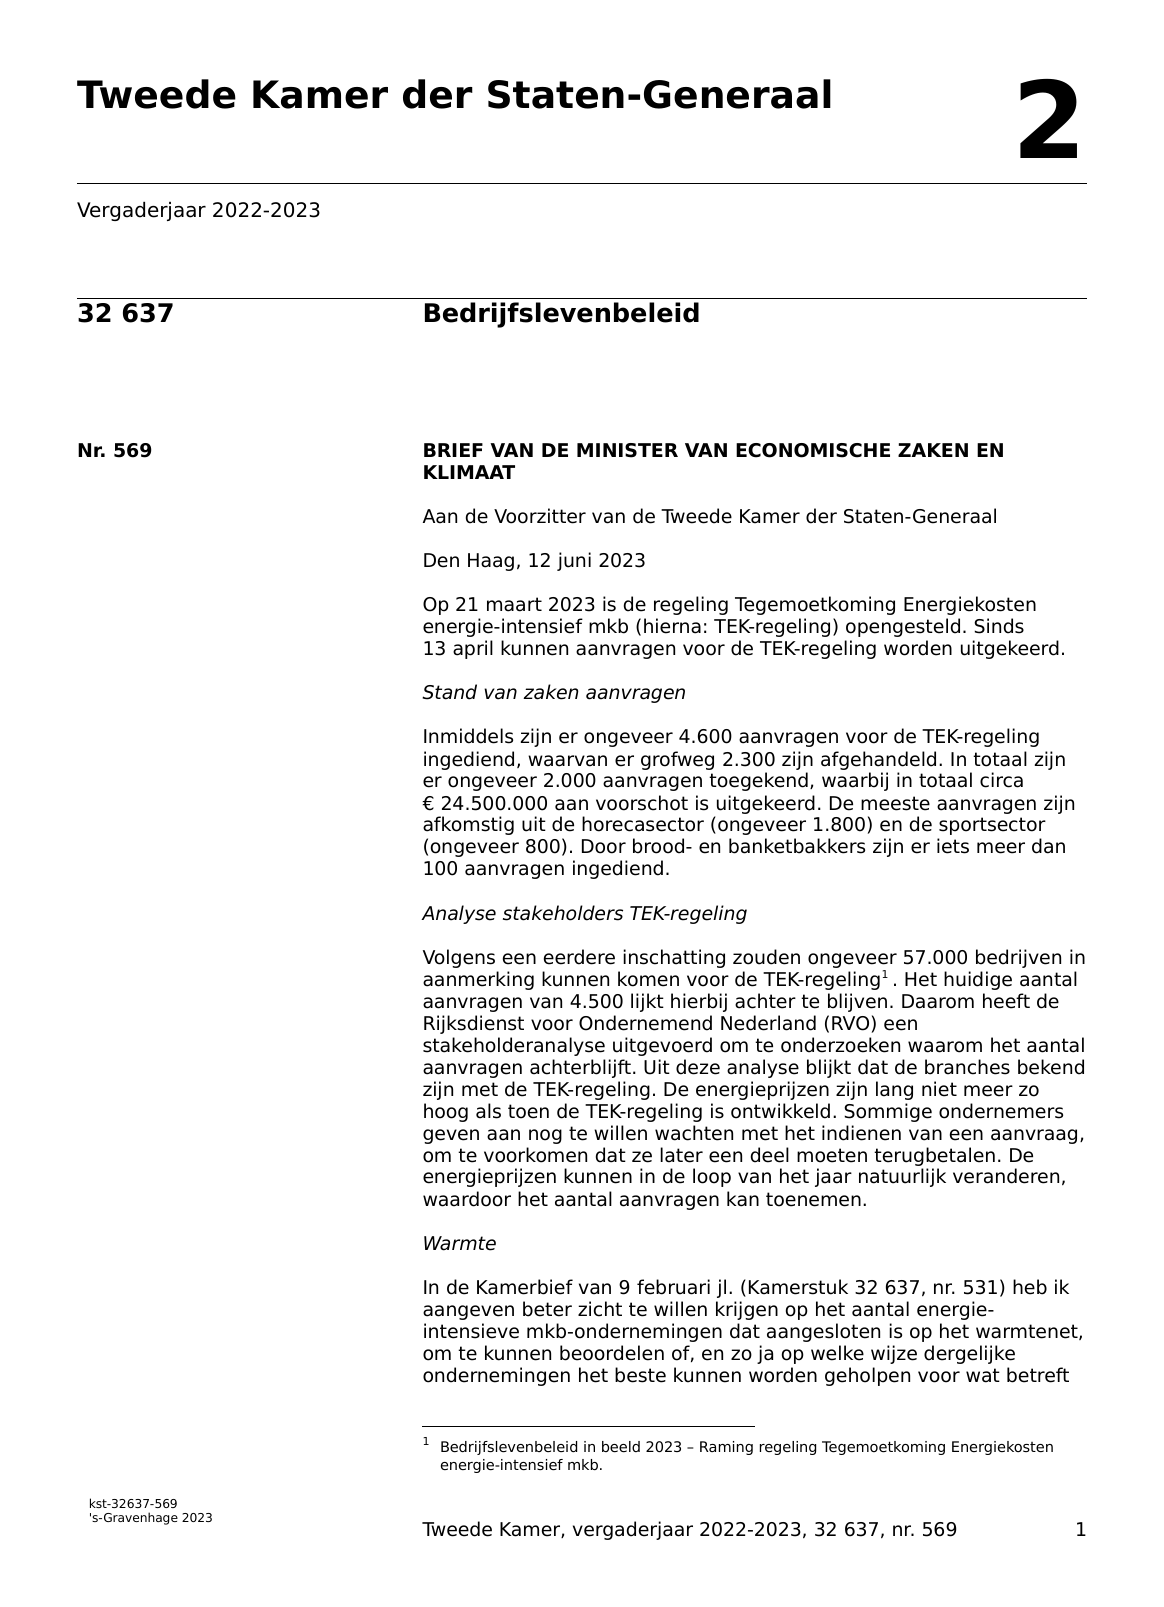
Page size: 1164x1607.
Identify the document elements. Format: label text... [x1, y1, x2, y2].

subtitle Nr. 569 BRIEF VAN DE MINISTER VAN ECONOMISCHE ZAKEN EN KLIMAAT [77, 440, 1087, 484]
text 's-Gravenhage 2023 [88, 1511, 323, 1525]
table_cell Vergaderjaar 2022-2023 [77, 184, 1087, 298]
text Aan de Voorzitter van de Tweede Kamer der Staten-Generaal [422, 506, 1087, 528]
table_header 2 [886, 59, 1087, 183]
text In de Kamerbief van 9 februari jl. (Kamerstuk 32 637, nr. 531) heb ik aangeven beter zicht te willen krijgen op het aantal energie-intensieve mkb-ondernemingen dat aangesloten is op het warmtenet, om te kunnen beoordelen of, en zo ja op welke wijze dergelijke ondernemingen het beste kunnen worden geholpen voor wat betreft [422, 1277, 1087, 1387]
subtitle 32 637 Bedrijfslevenbeleid [77, 299, 1087, 329]
text Bedrijfslevenbeleid in beeld 2023 – Raming regeling Tegemoetkoming Energiekosten energie-intensief mkb. [422, 1435, 1087, 1474]
subtitle Warmte [422, 1233, 1087, 1254]
text kst-32637-569 [88, 1497, 323, 1511]
subtitle Analyse stakeholders TEK-regeling [422, 902, 1087, 924]
text Op 21 maart 2023 is de regeling Tegemoetkoming Energiekosten energie-intensief mkb (hierna: TEK-regeling) opengesteld. Sinds 13 april kunnen aanvragen voor de TEK-regeling worden uitgekeerd. [422, 594, 1087, 660]
text Inmiddels zijn er ongeveer 4.600 aanvragen voor de TEK-regeling ingediend, waarvan er grofweg 2.300 zijn afgehandeld. In totaal zijn er ongeveer 2.000 aanvragen toegekend, waarbij in totaal circa € 24.500.000 aan voorschot is uitgekeerd. De meeste aanvragen zijn afkomstig uit de horecasector (ongeveer 1.800) en de sportsector (ongeveer 800). Door brood- en banketbakkers zijn er iets meer dan 100 aanvragen ingediend. [422, 726, 1087, 880]
text Den Haag, 12 juni 2023 [422, 550, 1087, 572]
text Volgens een eerdere inschatting zouden ongeveer 57.000 bedrijven in aanmerking kunnen komen voor de TEK-regeling. Het huidige aantal aanvragen van 4.500 lijkt hierbij achter te blijven. Daarom heeft de Rijksdienst voor Ondernemend Nederland (RVO) een stakeholderanalyse uitgevoerd om te onderzoeken waarom het aantal aanvragen achterblijft. Uit deze analyse blijkt dat de branches bekend zijn met de TEK-regeling. De energieprijzen zijn lang niet meer zo hoog als toen de TEK-regeling is ontwikkeld. Sommige ondernemers geven aan nog te willen wachten met het indienen van een aanvraag, om te voorkomen dat ze later een deel moeten terugbetalen. De energieprijzen kunnen in de loop van het jaar natuurlijk veranderen, waardoor het aantal aanvragen kan toenemen. [422, 947, 1087, 1210]
subtitle Stand van zaken aanvragen [422, 682, 1087, 704]
table_header Tweede Kamer der Staten-Generaal [77, 59, 886, 183]
